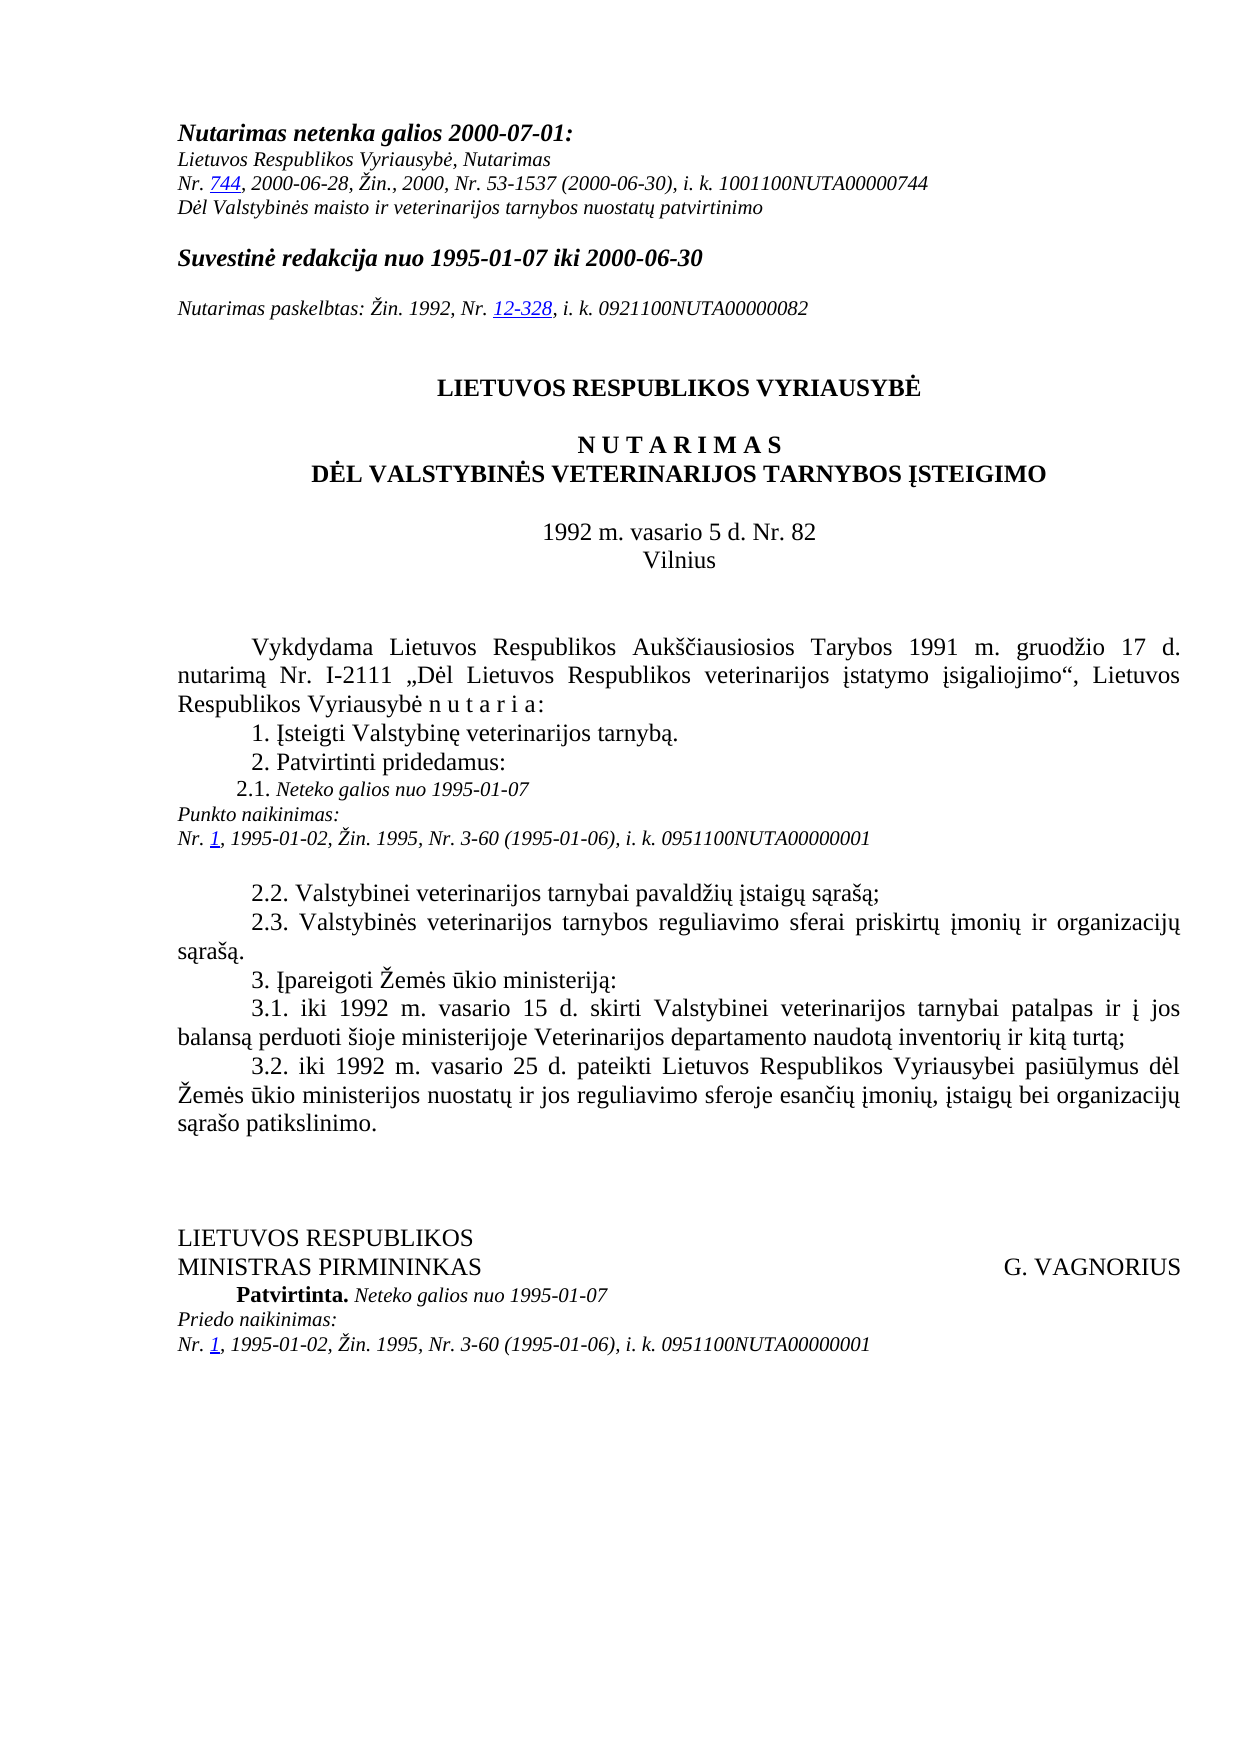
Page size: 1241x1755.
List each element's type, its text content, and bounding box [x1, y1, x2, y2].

text 3.2. iki 1992 m. vasario 25 d. pateikti Lietuvos Respublikos Vyriausybei pasiūlymus dėl Žemės ūkio ministerijos nuostatų ir jos reguliavimo sferoje esančių įmonių, įstaigų bei organizacijų sąrašo patikslinimo. [177, 1051, 1181, 1137]
text 1. Įsteigti Valstybinę veterinarijos tarnybą. [177, 718, 1181, 747]
text DĖL VALSTYBINĖS VETERINARIJOS TARNYBOS ĮSTEIGIMO [177, 459, 1181, 488]
text 2.1. Neteko galios nuo 1995-01-07 [177, 775, 1181, 802]
text Nr. 1, 1995-01-02, Žin. 1995, Nr. 3-60 (1995-01-06), i. k. 0951100NUTA00000001 [177, 1331, 1181, 1356]
text Vilnius [177, 545, 1181, 574]
text 3. Įpareigoti Žemės ūkio ministeriją: [177, 965, 1181, 993]
text Nr. 1, 1995-01-02, Žin. 1995, Nr. 3-60 (1995-01-06), i. k. 0951100NUTA00000001 [177, 826, 1181, 850]
text 3.1. iki 1992 m. vasario 15 d. skirti Valstybinei veterinarijos tarnybai patalpas ir į jos balansą perduoti šioje ministerijoje Veterinarijos departamento naudotą inventorių ir kitą turtą; [177, 993, 1181, 1051]
text 2.2. Valstybinei veterinarijos tarnybai pavaldžių įstaigų sąrašą; [177, 878, 1181, 907]
text Punkto naikinimas: [177, 802, 1181, 826]
text 1992 m. vasario 5 d. Nr. 82 [177, 517, 1181, 545]
text LIETUVOS RESPUBLIKOS VYRIAUSYBĖ [177, 373, 1181, 402]
text Nutarimas netenka galios 2000-07-01: [177, 118, 1181, 147]
text Vykdydama Lietuvos Respublikos Aukščiausiosios Tarybos 1991 m. gruodžio 17 d. nutarimą Nr. I-2111 „Dėl Lietuvos Respublikos veterinarijos įstatymo įsigaliojimo“, Lietuvos Respublikos Vyriausybė nutaria: [177, 632, 1181, 718]
text Patvirtinta. Neteko galios nuo 1995-01-07 [177, 1281, 1181, 1307]
text LIETUVOS RESPUBLIKOS [177, 1223, 1181, 1252]
text 2.3. Valstybinės veterinarijos tarnybos reguliavimo sferai priskirtų įmonių ir organizacijų sąrašą. [177, 907, 1181, 965]
text Lietuvos Respublikos Vyriausybė, Nutarimas [177, 147, 1181, 171]
text 2. Patvirtinti pridedamus: [177, 747, 1181, 775]
text Priedo naikinimas: [177, 1307, 1181, 1331]
text Suvestinė redakcija nuo 1995-01-07 iki 2000-06-30 [177, 243, 1181, 272]
text Dėl Valstybinės maisto ir veterinarijos tarnybos nuostatų patvirtinimo [177, 195, 1181, 219]
text Nutarimas paskelbtas: Žin. 1992, Nr. 12-328, i. k. 0921100NUTA00000082 [177, 296, 1181, 320]
text N U T A R I M A S [177, 430, 1181, 459]
text Nr. 744, 2000-06-28, Žin., 2000, Nr. 53-1537 (2000-06-30), i. k. 1001100NUTA00000744 [177, 171, 1181, 195]
text MINISTRAS PIRMININKAS G. VAGNORIUS [177, 1252, 1181, 1281]
